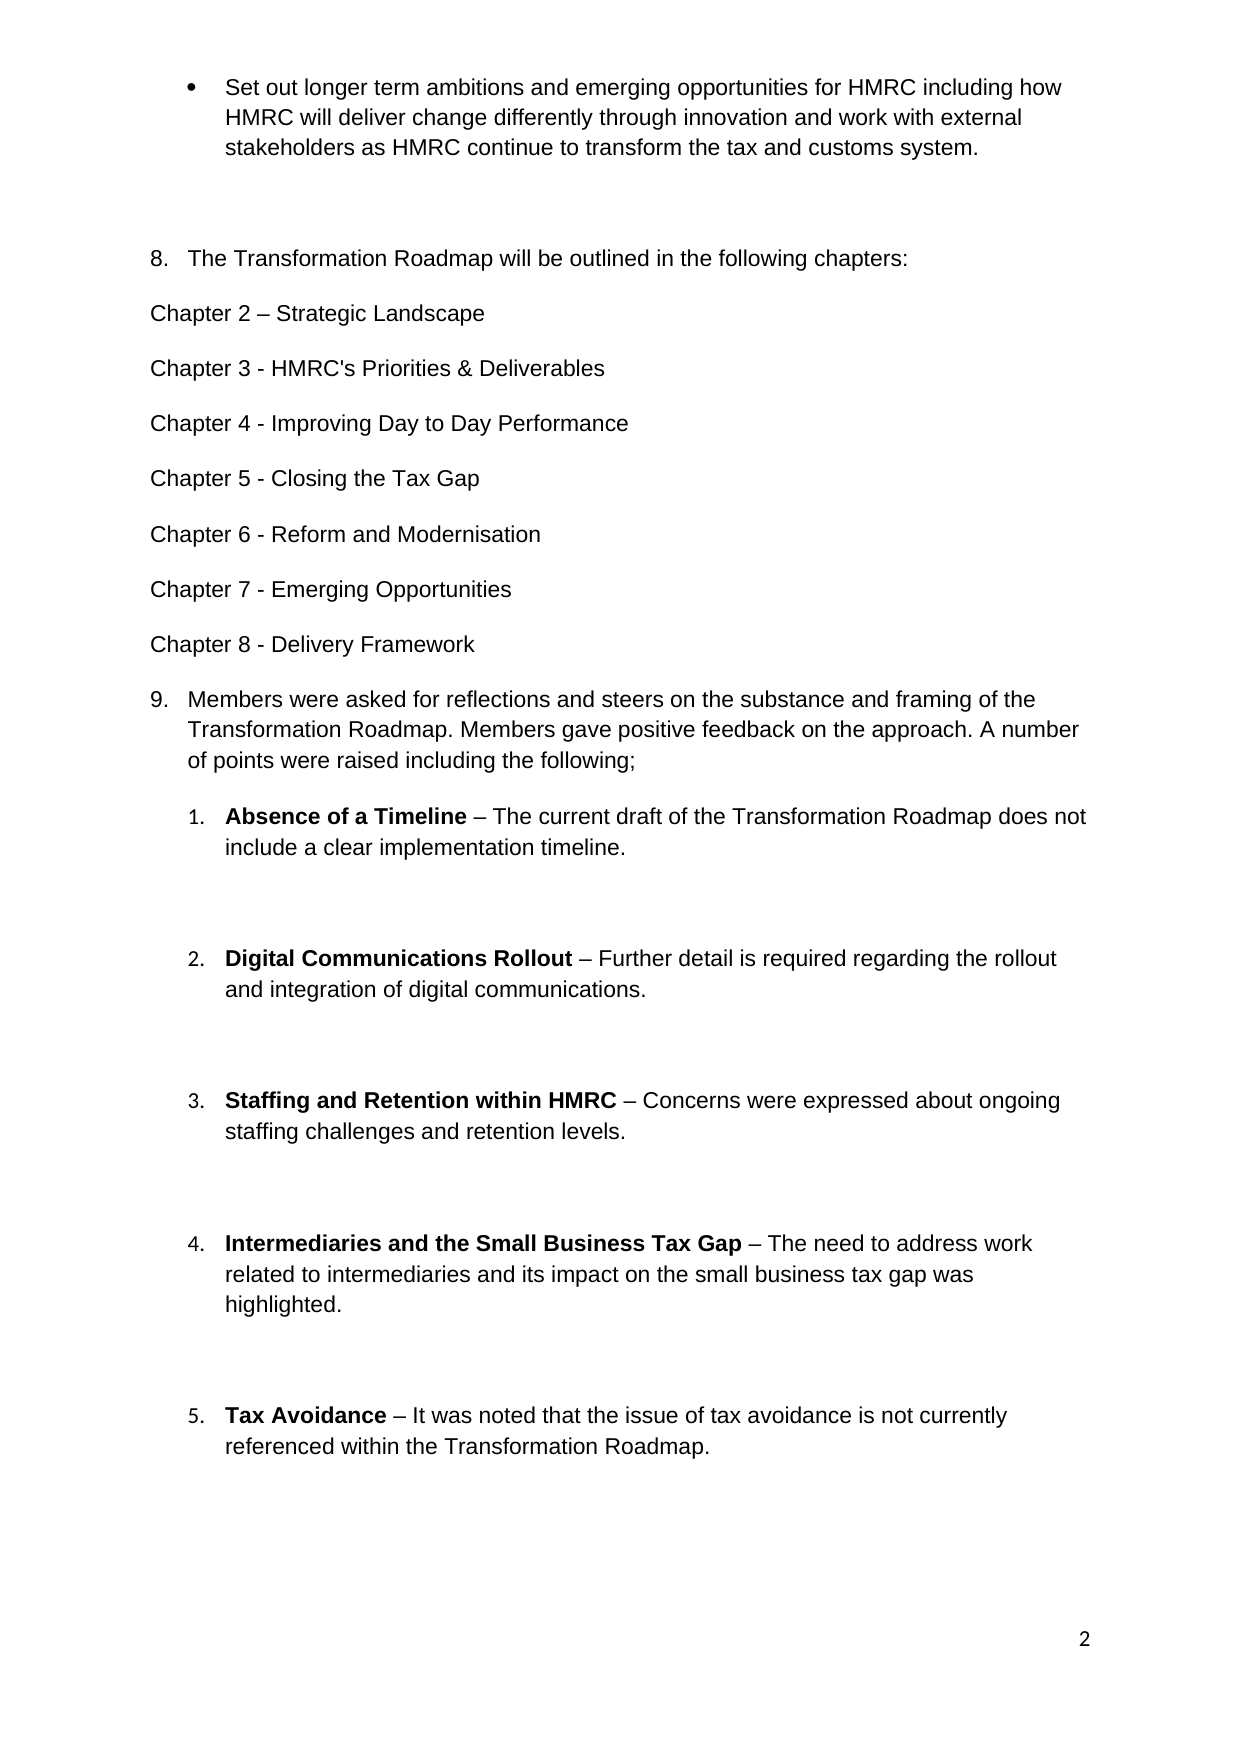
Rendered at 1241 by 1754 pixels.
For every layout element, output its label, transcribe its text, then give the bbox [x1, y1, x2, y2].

text Chapter 2 – Strategic Landscape [150, 300, 1090, 326]
list Tax Avoidance – It was noted that the issue of tax avoidance is not currently referenced within the Transformation Roadmap. [187, 1401, 1090, 1459]
text Chapter 5 - Closing the Tax Gap [150, 465, 1090, 492]
list The Transformation Roadmap will be outlined in the following chapters: [150, 244, 1090, 271]
text Chapter 7 - Emerging Opportunities [150, 576, 1090, 602]
text Chapter 8 - Delivery Framework [150, 631, 1090, 657]
text Chapter 4 - Improving Day to Day Performance [150, 410, 1090, 437]
list Staffing and Retention within HMRC – Concerns were expressed about ongoing staffing challenges and retention levels. [187, 1086, 1090, 1145]
text Chapter 6 - Reform and Modernisation [150, 521, 1090, 547]
list Members were asked for reflections and steers on the substance and framing of the Transformation Roadmap. Members gave positive feedback on the approach. A number of points were raised including the following; [150, 686, 1090, 773]
list Set out longer term ambitions and emerging opportunities for HMRC including how HMRC will deliver change differently through innovation and work with external stakeholders as HMRC continue to transform the tax and customs system. [187, 74, 1090, 161]
list Intermediaries and the Small Business Tax Gap – The need to address work related to intermediaries and its impact on the small business tax gap was highlighted. [187, 1229, 1090, 1317]
list Digital Communications Rollout – Further detail is required regarding the rollout and integration of digital communications. [187, 944, 1090, 1002]
list Absence of a Timeline – The current draft of the Transformation Roadmap does not include a clear implementation timeline. [187, 802, 1090, 860]
text Chapter 3 - HMRC's Priorities & Deliverables [150, 355, 1090, 381]
